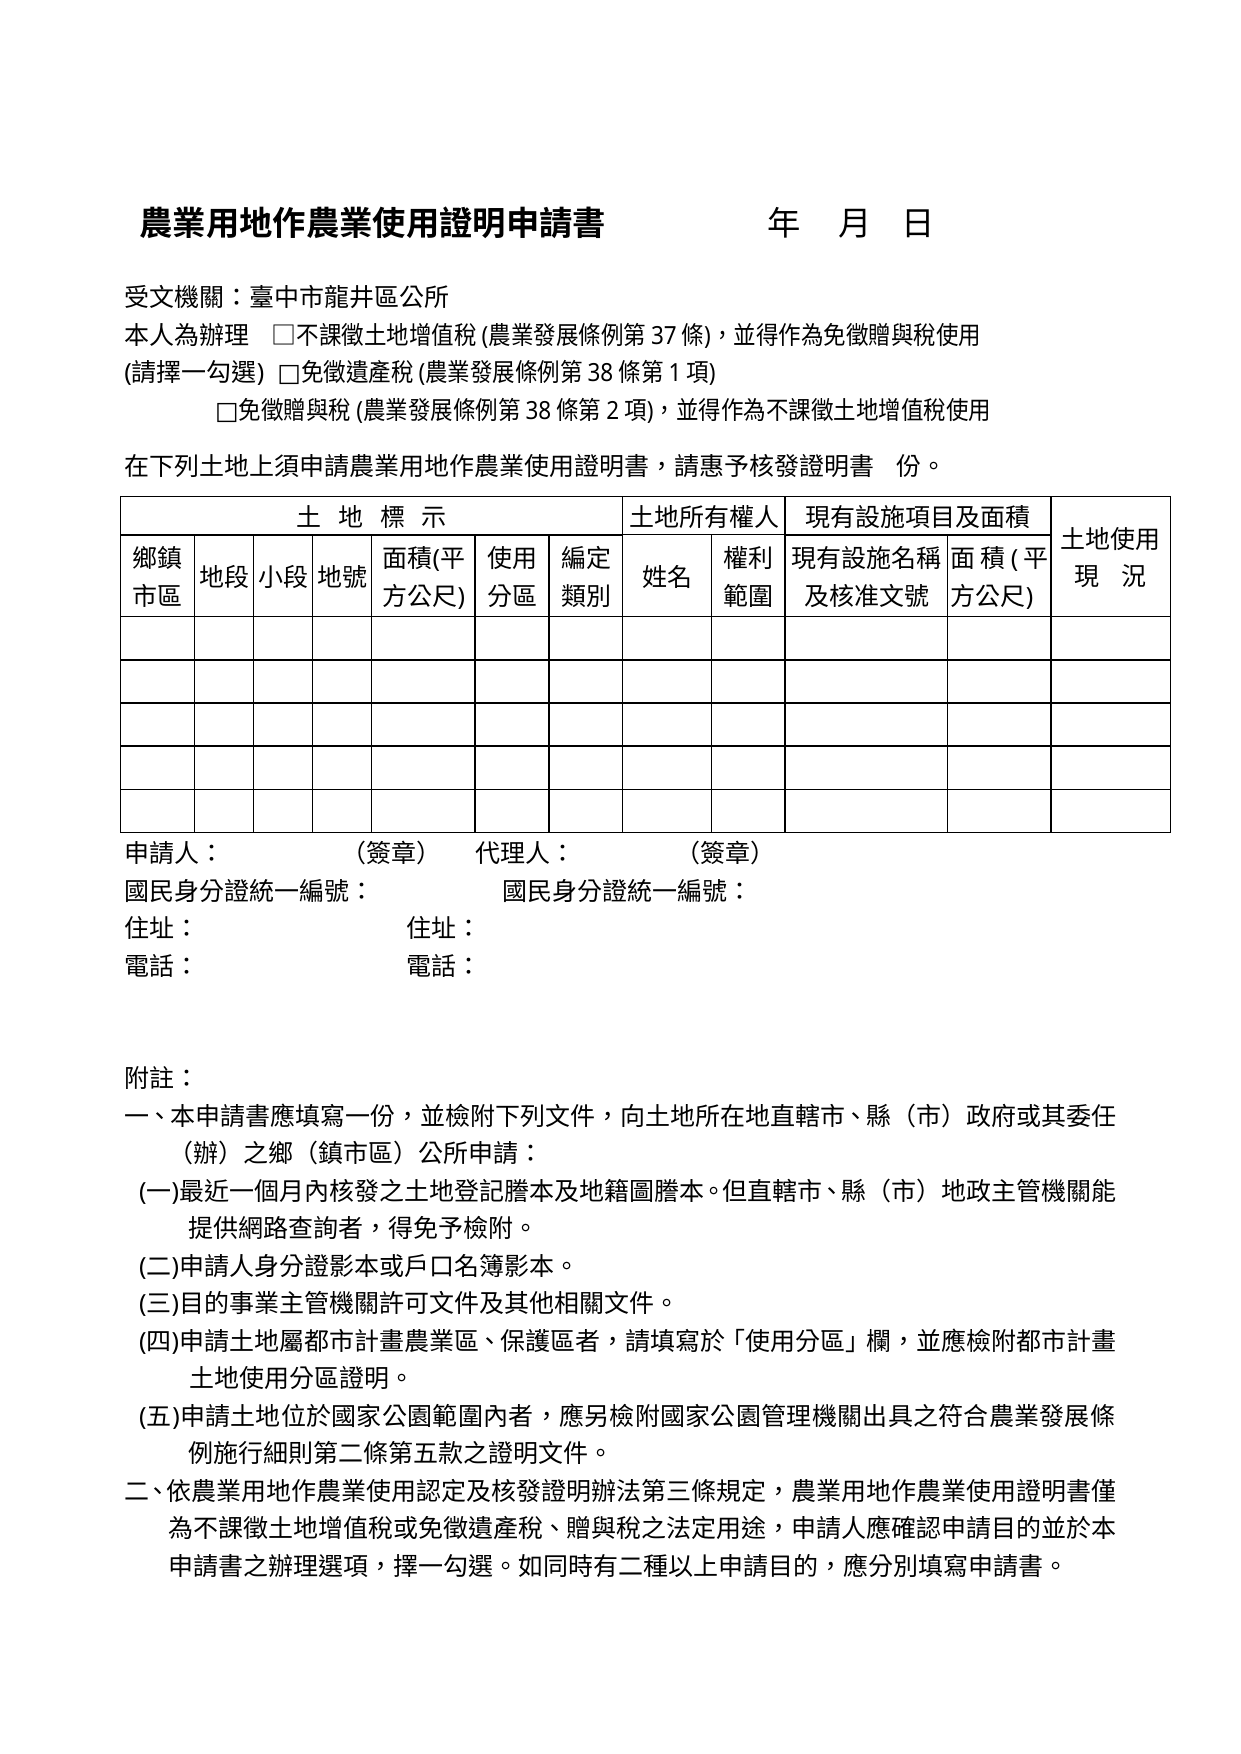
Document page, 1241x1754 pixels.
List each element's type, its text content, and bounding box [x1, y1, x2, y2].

text (請擇一勾選) □免徵遺產稅 (農業發展條例第38條第1項) [124, 352, 1116, 389]
table_cell [254, 790, 312, 832]
table_cell [254, 747, 312, 789]
table_header 土地使用 現 況 [1052, 497, 1170, 616]
table_header 現有設施項目及面積 [786, 497, 1050, 534]
table_cell [712, 617, 784, 659]
table_cell [786, 704, 947, 745]
table_cell [550, 661, 622, 702]
table_cell [948, 704, 1050, 745]
table_cell [786, 661, 947, 702]
text 本人為辦理 □不課徵土地增值稅 (農業發展條例第37條)，並得作為免徵贈與稅使用 [124, 314, 1116, 352]
text 二、依農業用地作農業使用認定及核發證明辦法第三條規定，農業用地作農業使用證明書僅為不課徵土地增值稅或免徵遺產稅、贈與稅之法定用途，申請人應確認申請目的並於本申請書之辦理選項，擇一勾選。如同時有二種以上申請目的，應分別填寫申請書。 [124, 1470, 1116, 1583]
table_cell [948, 790, 1050, 832]
table_header 土 地 標 示 [121, 497, 622, 534]
table_cell [372, 747, 474, 789]
table_cell [313, 747, 371, 789]
table_cell [623, 747, 711, 789]
table_cell [121, 704, 194, 745]
table_cell [623, 704, 711, 745]
table_cell [121, 661, 194, 702]
table_cell 使用 分區 [476, 536, 548, 616]
table_cell [195, 661, 253, 702]
table_cell [254, 661, 312, 702]
text □免徵贈與稅 (農業發展條例第38條第2項)，並得作為不課徵土地增值稅使用 [124, 389, 1116, 427]
text 受文機關：臺中市龍井區公所 [124, 277, 1116, 314]
table_cell [550, 704, 622, 745]
text 國民身分證統一編號： 國民身分證統一編號： [124, 870, 1164, 908]
table_cell [372, 704, 474, 745]
table_cell [476, 661, 548, 702]
text 申請人： （簽章） 代理人： （簽章） [124, 833, 1164, 870]
table_cell [121, 747, 194, 789]
table_cell 小段 [254, 536, 312, 616]
table_cell [948, 617, 1050, 659]
table_cell [476, 704, 548, 745]
table_cell [121, 617, 194, 659]
table_cell [121, 790, 194, 832]
text (三)目的事業主管機關許可文件及其他相關文件。 [124, 1283, 1116, 1320]
table_cell [372, 617, 474, 659]
text (四)申請土地屬都市計畫農業區、保護區者，請填寫於「使用分區」欄，並應檢附都市計畫土地使用分區證明。 [139, 1320, 1116, 1395]
text 電話： 電話： [124, 945, 1116, 983]
table_cell [476, 747, 548, 789]
table_cell [550, 790, 622, 832]
table_cell 鄉鎮市區 [121, 536, 194, 616]
table_cell [313, 661, 371, 702]
table_cell [372, 661, 474, 702]
table_cell [1052, 617, 1170, 659]
table_cell [786, 790, 947, 832]
table_cell [372, 790, 474, 832]
text (二)申請人身分證影本或戶口名簿影本。 [124, 1245, 1116, 1283]
table_cell [313, 704, 371, 745]
table_cell [476, 790, 548, 832]
table_cell [623, 661, 711, 702]
text 農業用地作農業使用證明申請書 年 月 日 [124, 183, 1116, 258]
text 住址： 住址： [124, 908, 1116, 945]
table_cell [712, 747, 784, 789]
table_cell [195, 617, 253, 659]
table_cell 權利 範圍 [712, 535, 784, 616]
table_cell 編定 類別 [550, 536, 622, 616]
table_cell [254, 617, 312, 659]
table_header 土地所有權人 [623, 497, 784, 534]
table_cell [1052, 704, 1170, 745]
table_cell 面積(平方公尺) [372, 536, 474, 616]
table_cell [712, 704, 784, 745]
table_cell [1052, 661, 1170, 702]
table_cell [1052, 790, 1170, 832]
text (五)申請土地位於國家公園範圍內者，應另檢附國家公園管理機關出具之符合農業發展條例施行細則第二條第五款之證明文件。 [139, 1395, 1116, 1470]
table_cell [948, 747, 1050, 789]
text (一)最近一個月內核發之土地登記謄本及地籍圖謄本。但直轄市、縣（市）地政主管機關能提供網路查詢者，得免予檢附。 [139, 1170, 1116, 1245]
table_cell [786, 747, 947, 789]
table_cell [195, 704, 253, 745]
table_cell [786, 617, 947, 659]
text 在下列土地上須申請農業用地作農業使用證明書，請惠予核發證明書 份。 [124, 446, 1116, 483]
table_cell 現有設施名稱及核准文號 [786, 536, 947, 616]
table_cell [313, 617, 371, 659]
table_cell [712, 661, 784, 702]
table_cell [623, 617, 711, 659]
table_cell [550, 617, 622, 659]
table_cell 地段 [195, 536, 253, 616]
table_cell [550, 747, 622, 789]
table_cell [313, 790, 371, 832]
table_cell [712, 790, 784, 832]
table_cell 地號 [313, 536, 371, 616]
table_cell [476, 617, 548, 659]
table_cell [623, 790, 711, 832]
table_cell 面積(平方公尺) [948, 536, 1050, 616]
text 一、本申請書應填寫一份，並檢附下列文件，向土地所在地直轄市、縣（市）政府或其委任（辦）之鄉（鎮市區）公所申請： [124, 1095, 1116, 1170]
table_cell [254, 704, 312, 745]
table_cell 姓名 [623, 535, 711, 616]
table_cell [948, 661, 1050, 702]
table_cell [195, 790, 253, 832]
table_cell [1052, 747, 1170, 789]
table_cell [195, 747, 253, 789]
text 附註： [124, 1058, 1116, 1095]
